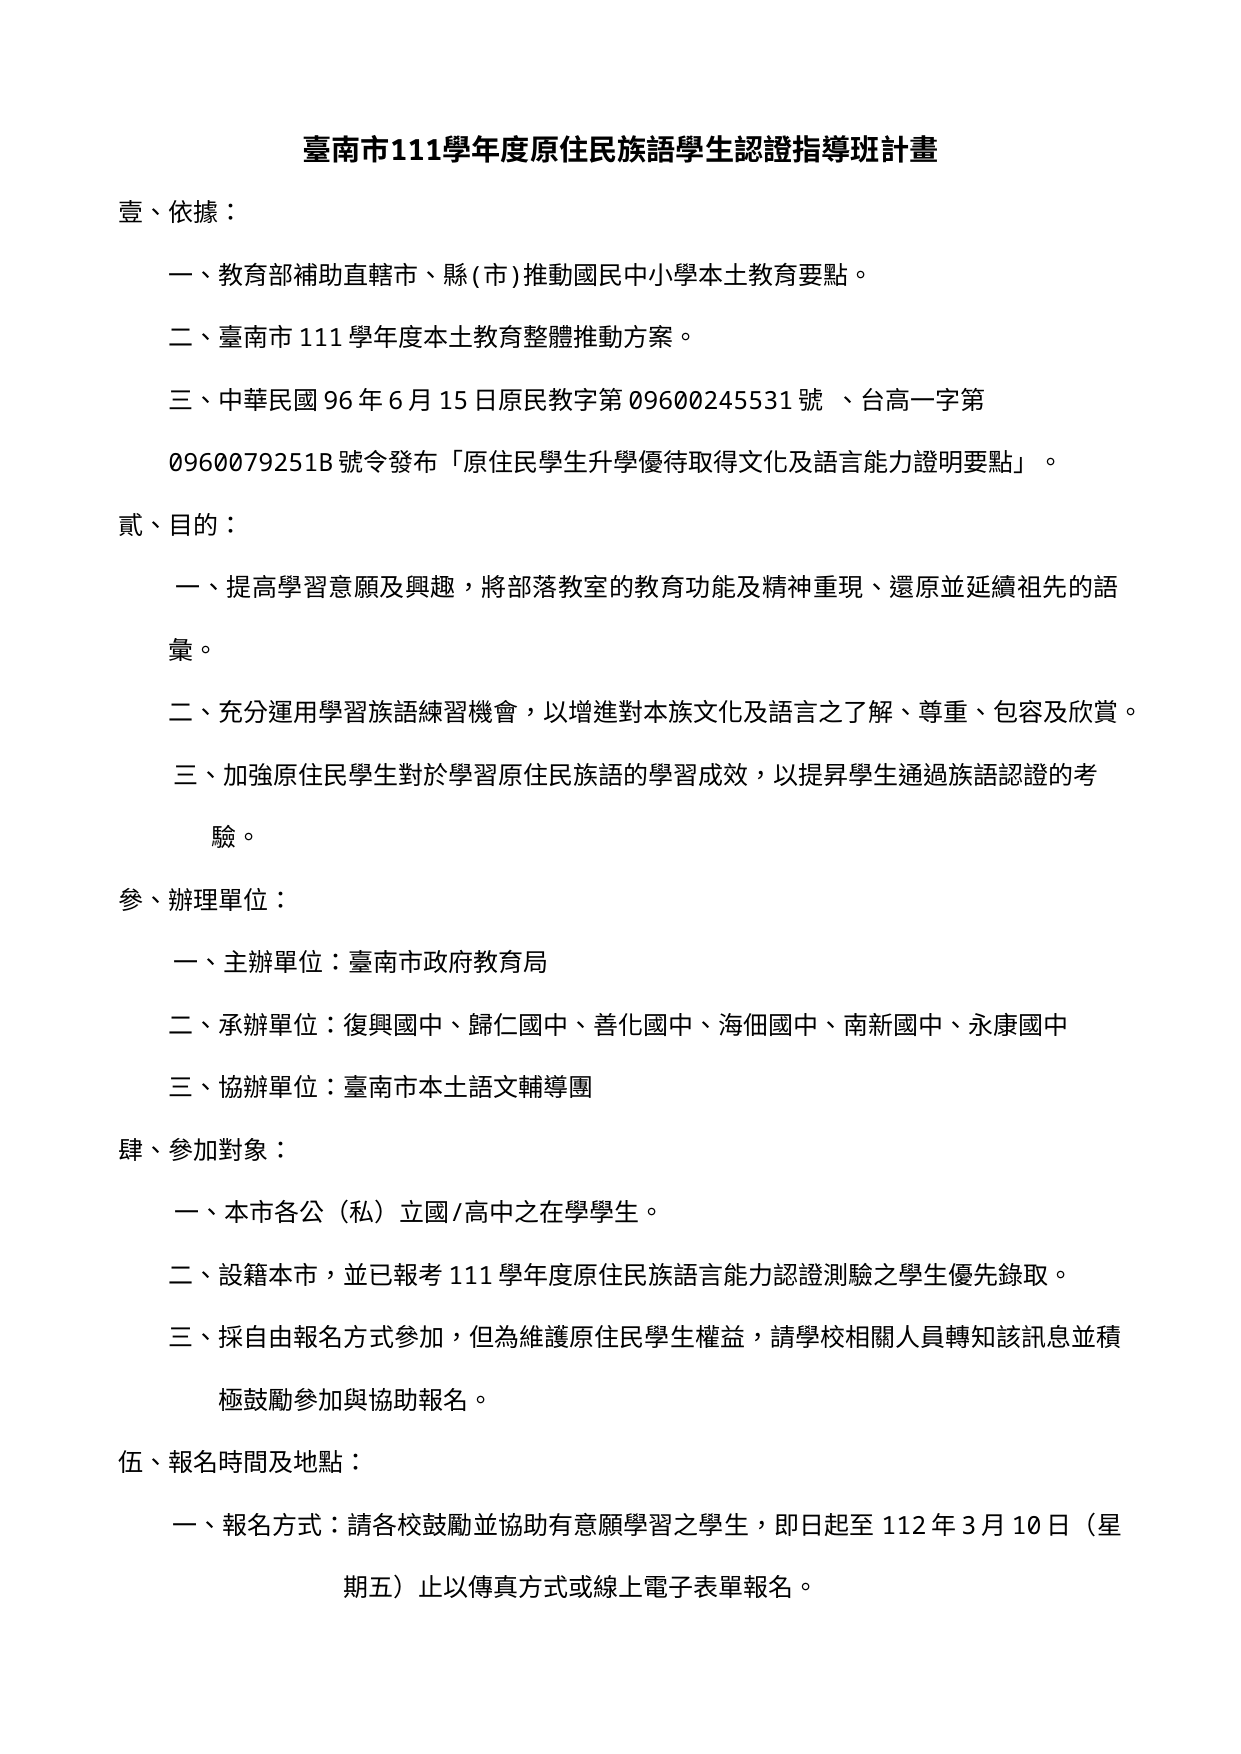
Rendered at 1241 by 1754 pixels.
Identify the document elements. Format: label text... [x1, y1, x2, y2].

text 三、中華民國96年6月15日原民教字第09600245531號 、台高一字第0960079251B號令發布「原住民學生升學優待取得文化及語言能力證明要點」。 [168, 357, 1122, 482]
text 一、報名方式：請各校鼓勵並協助有意願學習之學生，即日起至112年3月10日（星期五）止以傳真方式或線上電子表單報名。 [172, 1482, 1122, 1607]
text 二、充分運用學習族語練習機會，以增進對本族文化及語言之了解、尊重、包容及欣賞。 [118, 669, 1122, 732]
text 三、採自由報名方式參加，但為維護原住民學生權益，請學校相關人員轉知該訊息並積極鼓勵參加與協助報名。 [168, 1294, 1122, 1419]
text 壹、依據： [118, 169, 1122, 232]
text 一、教育部補助直轄市、縣(市)推動國民中小學本土教育要點。 [168, 232, 1122, 294]
text 一、主辦單位：臺南市政府教育局 [118, 919, 1122, 982]
text 貳、目的： [118, 482, 1122, 544]
subtitle 臺南市111學年度原住民族語學生認證指導班計畫 [118, 127, 1122, 169]
text 三、加強原住民學生對於學習原住民族語的學習成效，以提昇學生通過族語認證的考驗。 [118, 732, 1122, 857]
text 伍、報名時間及地點： [118, 1419, 1122, 1482]
text 二、設籍本市，並已報考111學年度原住民族語言能力認證測驗之學生優先錄取。 [118, 1232, 1122, 1294]
text 一、本市各公（私）立國/高中之在學學生。 [144, 1169, 1122, 1232]
text 肆、參加對象： [118, 1107, 1122, 1169]
text 一、提高學習意願及興趣，將部落教室的教育功能及精神重現、還原並延續祖先的語彙。 [118, 544, 1122, 669]
text 三、協辦單位：臺南市本土語文輔導團 [168, 1044, 1122, 1107]
text 參、辦理單位： [118, 857, 1122, 919]
text 二、臺南市111學年度本土教育整體推動方案。 [168, 294, 1122, 357]
text 二、承辦單位：復興國中、歸仁國中、善化國中、海佃國中、南新國中、永康國中 [168, 982, 1122, 1044]
